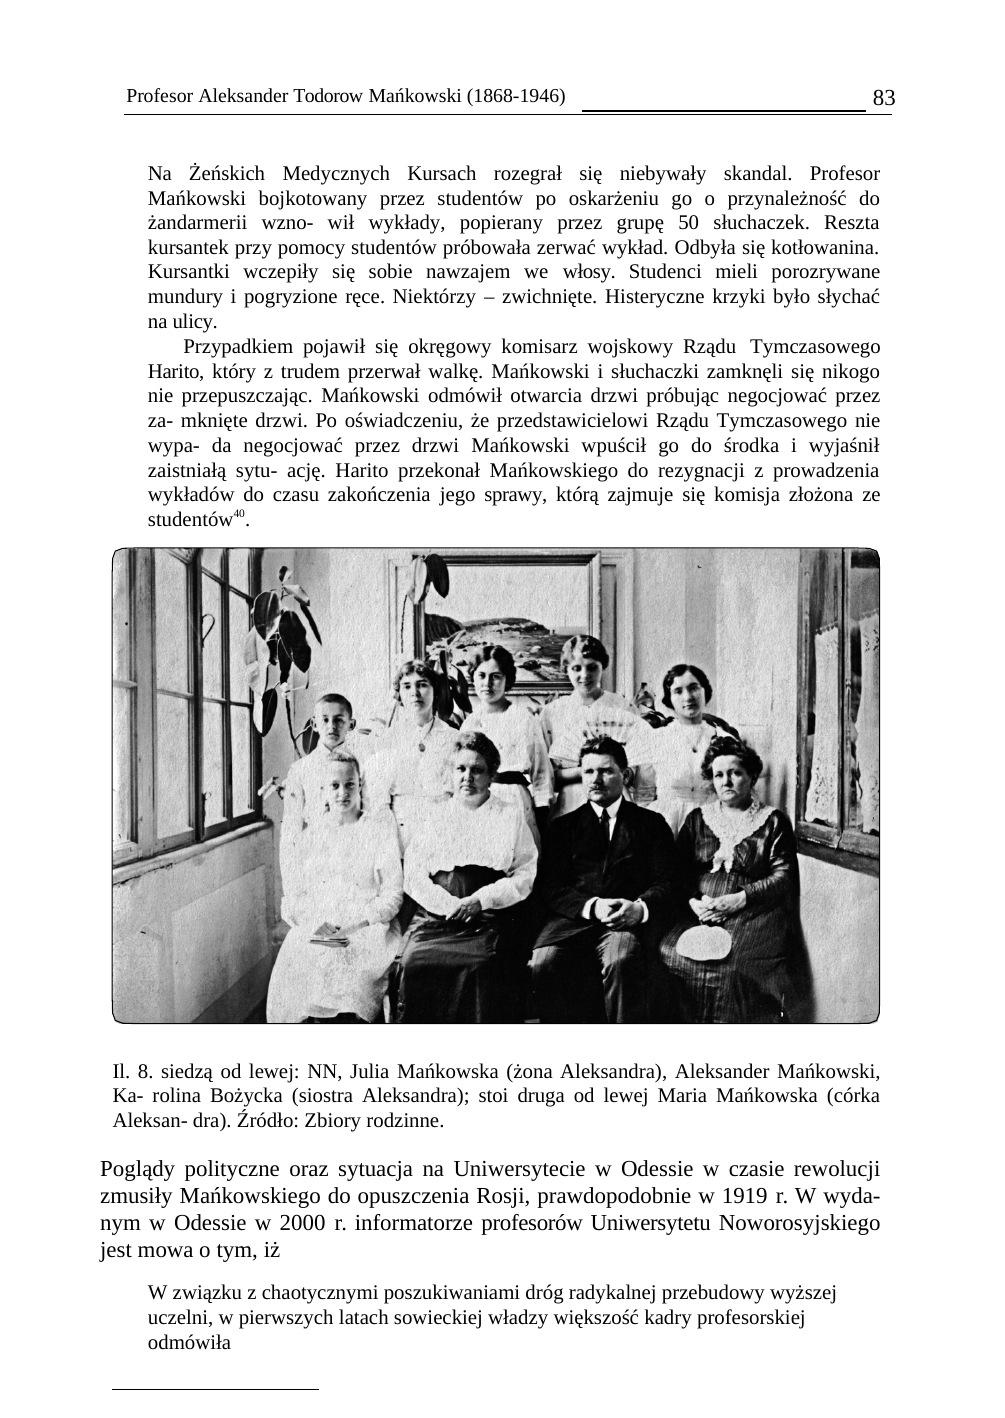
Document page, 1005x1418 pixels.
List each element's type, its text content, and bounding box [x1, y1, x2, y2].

text Il. 8. siedzą od lewej: NN, Julia Mańkowska (żona Aleksandra), Aleksander Mańkowski, Ka- rolina Bożycka (siostra Aleksandra); stoi druga od lewej Maria Mańkowska (córka Aleksan- dra). Źródło: Zbiory rodzinne. [112, 1059, 881, 1132]
text W związku z chaotycznymi poszukiwaniami dróg radykalnej przebudowy wyższej uczelni, w pierwszych latach sowieckiej władzy większość kadry profesorskiej odmówiła [148, 1280, 892, 1354]
text Na Żeńskich Medycznych Kursach rozegrał się niebywały skandal. Profesor Mańkowski bojkotowany przez studentów po oskarżeniu go o przynależność do żandarmerii wzno- wił wykłady, popierany przez grupę 50 słuchaczek. Reszta kursantek przy pomocy studentów próbowała zerwać wykład. Odbyła się kotłowanina. Kursantki wczepiły się sobie nawzajem we włosy. Studenci mieli porozrywane mundury i pogryzione ręce. Niektórzy – zwichnięte. Histeryczne krzyki było słychać na ulicy. [148, 161, 880, 333]
subtitle Poglądy polityczne oraz sytuacja na Uniwersytecie w Odessie w czasie rewolucji zmusiły Mańkowskiego do opuszczenia Rosji, prawdopodobnie w 1919 r. W wyda- nym w Odessie w 2000 r. informatorze profesorów Uniwersytetu Noworosyjskiego jest mowa o tym, iż [100, 1155, 881, 1262]
text Przypadkiem pojawił się okręgowy komisarz wojskowy Rządu Tymczasowego Harito, który z trudem przerwał walkę. Mańkowski i słuchaczki zamknęli się nikogo nie przepuszczając. Mańkowski odmówił otwarcia drzwi próbując negocjować przez za- mknięte drzwi. Po oświadczeniu, że przedstawicielowi Rządu Tymczasowego nie wypa- da negocjować przez drzwi Mańkowski wpuścił go do środka i wyjaśnił zaistniałą sytu- ację. Harito przekonał Mańkowskiego do rezygnacji z prowadzenia wykładów do czasu zakończenia jego sprawy, którą zajmuje się komisja złożona ze studentów40. [148, 334, 881, 531]
